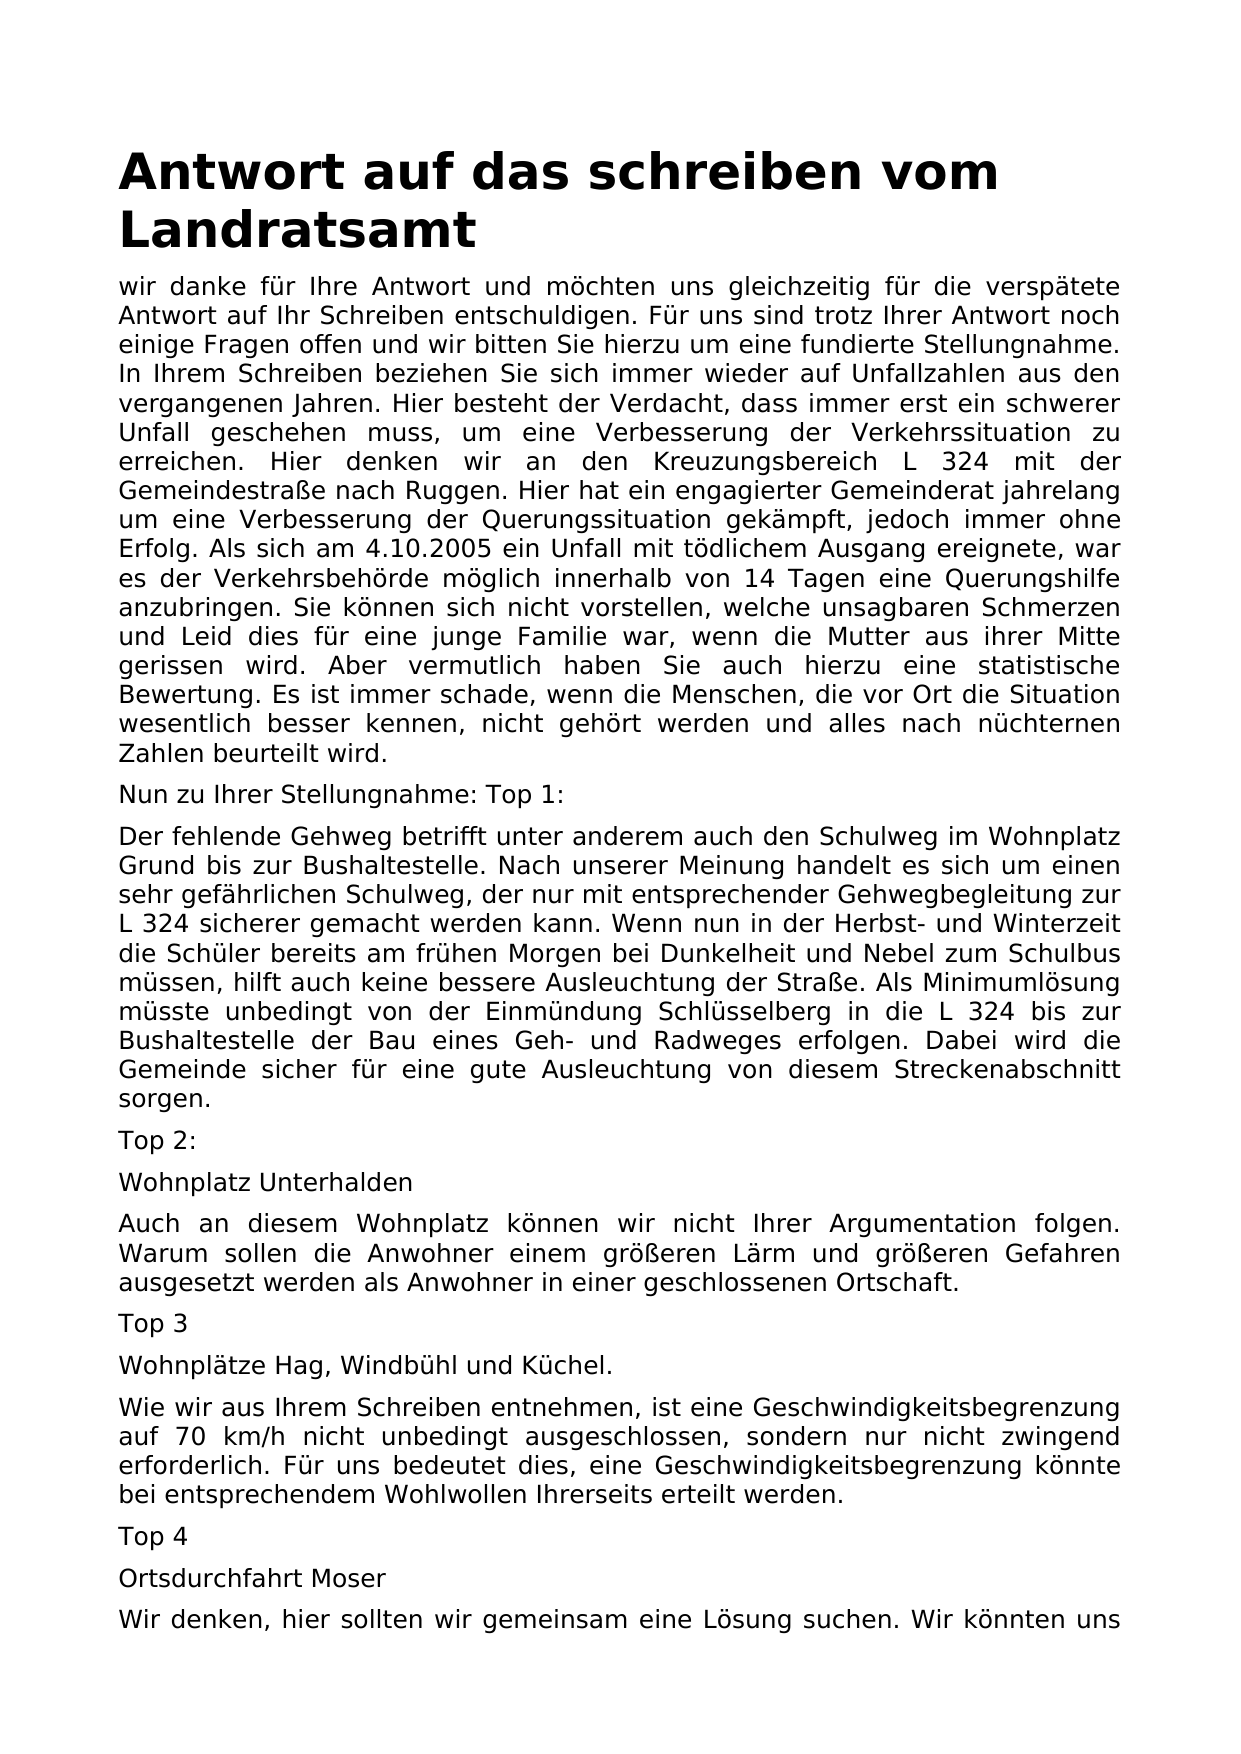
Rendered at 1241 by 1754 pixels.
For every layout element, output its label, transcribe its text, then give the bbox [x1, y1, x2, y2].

text Wohnplätze Hag, Windbühl und Küchel. [118, 1351, 1122, 1380]
text Wir denken, hier sollten wir gemeinsam eine Lösung suchen. Wir könnten uns [118, 1605, 1122, 1634]
text Ortsdurchfahrt Moser [118, 1564, 1122, 1593]
text Top 3 [118, 1309, 1122, 1339]
subtitle Antwort auf das schreiben vom Landratsamt [118, 143, 1122, 259]
text Auch an diesem Wohnplatz können wir nicht Ihrer Argumentation folgen. Warum sollen die Anwohner einem größeren Lärm und größeren Gefahren ausgesetzt werden als Anwohner in einer geschlossenen Ortschaft. [118, 1209, 1122, 1297]
text Wohnplatz Unterhalden [118, 1168, 1122, 1197]
text Wie wir aus Ihrem Schreiben entnehmen, ist eine Geschwindigkeitsbegrenzung auf 70 km/h nicht unbedingt ausgeschlossen, sondern nur nicht zwingend erforderlich. Für uns bedeutet dies, eine Geschwindigkeitsbegrenzung könnte bei entsprechendem Wohlwollen Ihrerseits erteilt werden. [118, 1393, 1122, 1509]
text Nun zu Ihrer Stellungnahme: Top 1: [118, 780, 1122, 809]
text Der fehlende Gehweg betrifft unter anderem auch den Schulweg im Wohnplatz Grund bis zur Bushaltestelle. Nach unserer Meinung handelt es sich um einen sehr gefährlichen Schulweg, der nur mit entsprechender Gehwegbegleitung zur L 324 sicherer gemacht werden kann. Wenn nun in der Herbst- und Winterzeit die Schüler bereits am frühen Morgen bei Dunkelheit und Nebel zum Schulbus müssen, hilft auch keine bessere Ausleuchtung der Straße. Als Minimumlösung müsste unbedingt von der Einmündung Schlüsselberg in die L 324 bis zur Bushaltestelle der Bau eines Geh- und Radweges erfolgen. Dabei wird die Gemeinde sicher für eine gute Ausleuchtung von diesem Streckenabschnitt sorgen. [118, 822, 1122, 1114]
text Top 2: [118, 1126, 1122, 1155]
text wir danke für Ihre Antwort und möchten uns gleichzeitig für die verspätete Antwort auf Ihr Schreiben entschuldigen. Für uns sind trotz Ihrer Antwort noch einige Fragen offen und wir bitten Sie hierzu um eine fundierte Stellungnahme. In Ihrem Schreiben beziehen Sie sich immer wieder auf Unfallzahlen aus den vergangenen Jahren. Hier besteht der Verdacht, dass immer erst ein schwerer Unfall geschehen muss, um eine Verbesserung der Verkehrssituation zu erreichen. Hier denken wir an den Kreuzungsbereich L 324 mit der Gemeindestraße nach Ruggen. Hier hat ein engagierter Gemeinderat jahrelang um eine Verbesserung der Querungssituation gekämpft, jedoch immer ohne Erfolg. Als sich am 4.10.2005 ein Unfall mit tödlichem Ausgang ereignete, war es der Verkehrsbehörde möglich innerhalb von 14 Tagen eine Querungshilfe anzubringen. Sie können sich nicht vorstellen, welche unsagbaren Schmerzen und Leid dies für eine junge Familie war, wenn die Mutter aus ihrer Mitte gerissen wird. Aber vermutlich haben Sie auch hierzu eine statistische Bewertung. Es ist immer schade, wenn die Menschen, die vor Ort die Situation wesentlich besser kennen, nicht gehört werden und alles nach nüchternen Zahlen beurteilt wird. [118, 272, 1122, 768]
text Top 4 [118, 1522, 1122, 1551]
